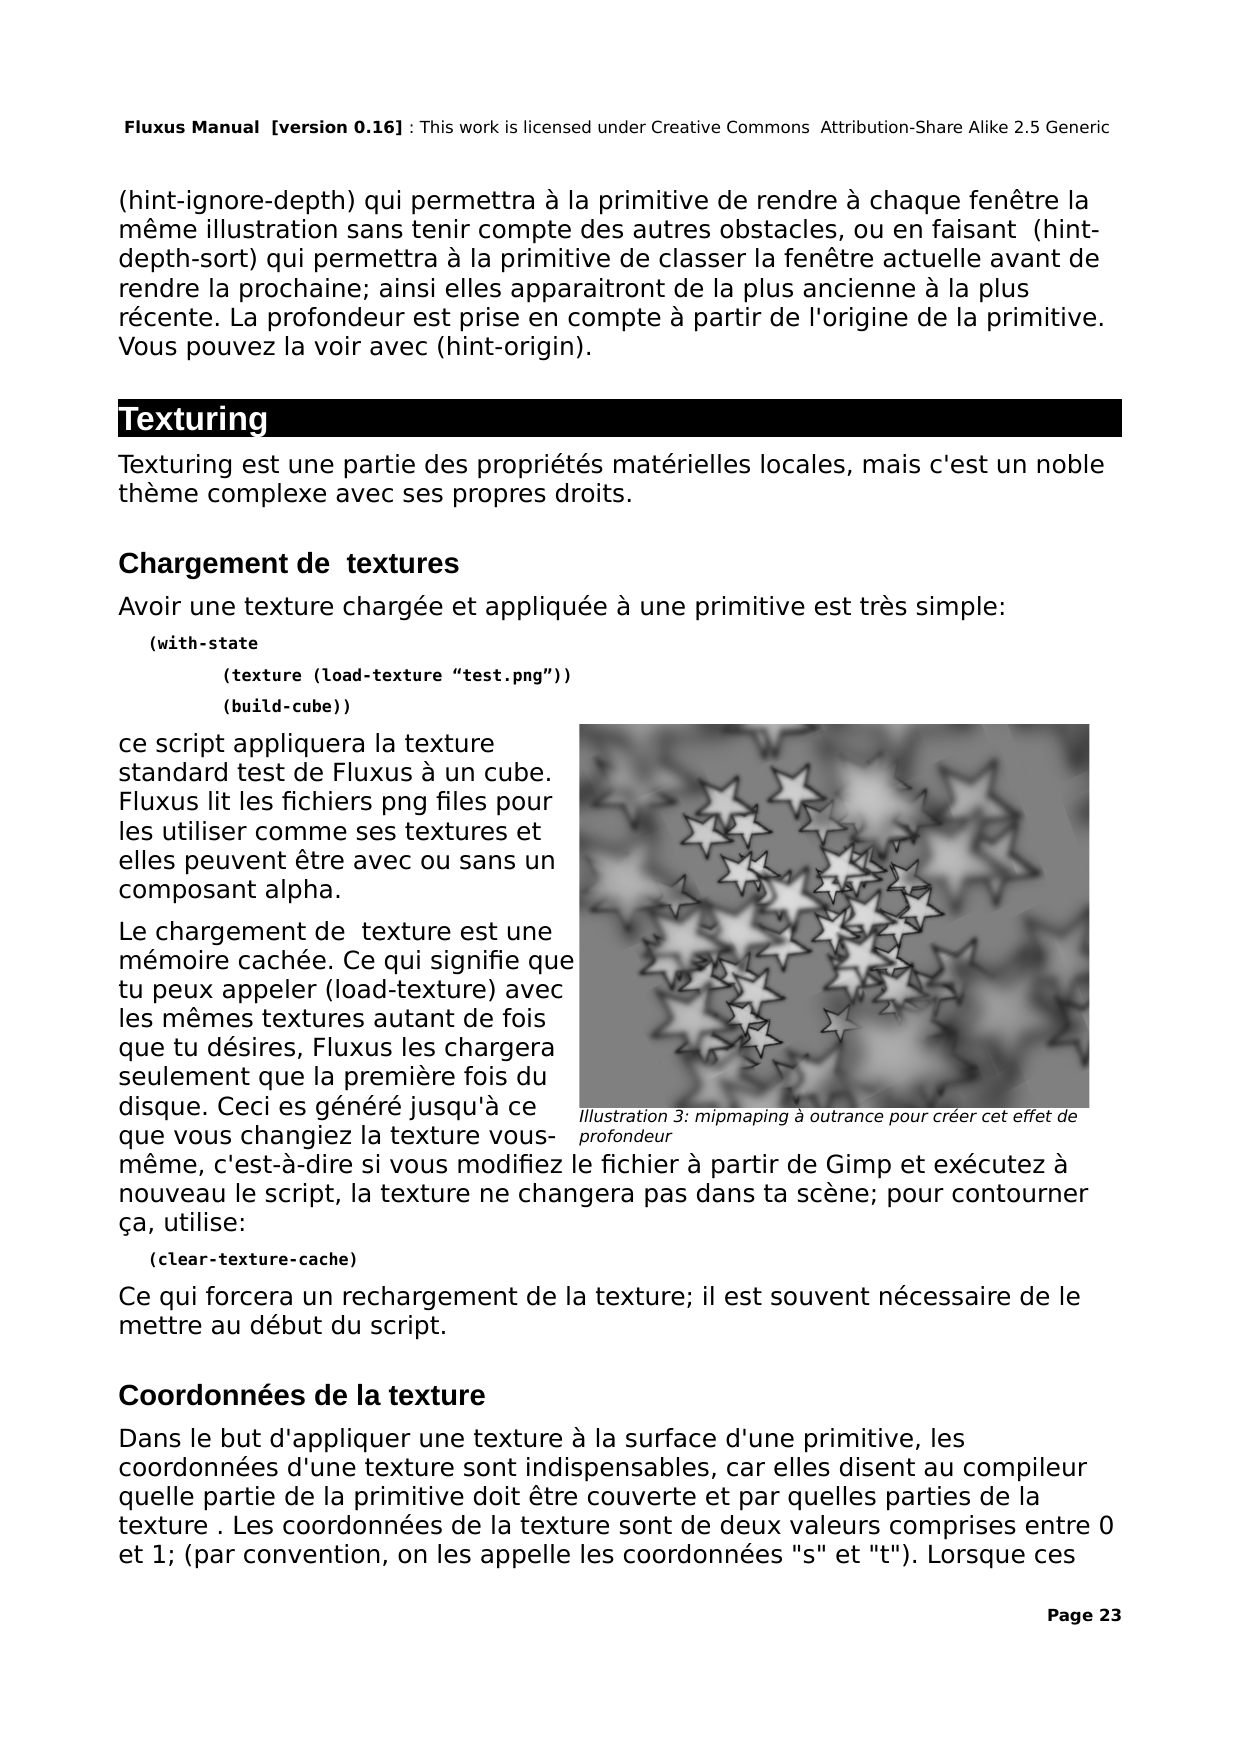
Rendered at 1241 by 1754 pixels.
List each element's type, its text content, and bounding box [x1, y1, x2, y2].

text Dans le but d'appliquer une texture à la surface d'une primitive, les coordonnées d'une texture sont indispensables, car elles disent au compileur quelle partie de la primitive doit être couverte et par quelles parties de la texture . Les coordonnées de la texture sont de deux valeurs comprises entre 0 et 1; (par convention, on les appelle les coordonnées "s" et "t"). Lorsque ces [118, 1424, 1122, 1569]
text ce script appliquera la texture standard test de Fluxus à un cube. Fluxus lit les fichiers png files pour les utiliser comme ses textures et elles peuvent être avec ou sans un composant alpha. [118, 729, 579, 904]
text Texturing est une partie des propriétés matérielles locales, mais c'est un noble thème complexe avec ses propres droits. [118, 450, 1122, 508]
subtitle Texturing [118, 399, 1122, 437]
subtitle Coordonnées de la texture [118, 1378, 1122, 1411]
text (with-state [148, 633, 1122, 653]
picture [579, 724, 1090, 1108]
text Avoir une texture chargée et appliquée à une primitive est très simple: [118, 592, 1122, 621]
text (hint-ignore-depth) qui permettra à la primitive de rendre à chaque fenêtre la même illustration sans tenir compte des autres obstacles, ou en faisant (hint-depth-sort) qui permettra à la primitive de classer la fenêtre actuelle avant de rendre la prochaine; ainsi elles apparaitront de la plus ancienne à la plus récente. La profondeur est prise en compte à partir de l'origine de la primitive. Vous pouvez la voir avec (hint-origin). [118, 186, 1122, 361]
text [1090, 729, 1122, 904]
text Le chargement de texture est une mémoire cachée. Ce qui signifie que tu peux appeler (load-texture) avec les mêmes textures autant de fois que tu désires, Fluxus les chargera seulement que la première fois du disque. Ceci es généré jusqu'à ce que vous changiez la texture vous-même, c'est-à-dire si vous modifiez le fichier à partir de Gimp et exécutez à nouveau le script, la texture ne changera pas dans ta scène; pour contourner ça, utilise: [118, 917, 1122, 1237]
subtitle Chargement de textures [118, 546, 1122, 579]
text Illustration 3: mipmaping à outrance pour créer cet effet de profondeur [579, 1108, 1089, 1146]
text Ce qui forcera un rechargement de la texture; il est souvent nécessaire de le mettre au début du script. [118, 1282, 1122, 1340]
text (texture (load-texture “test.png”)) [148, 665, 1122, 685]
text (build-cube)) [148, 697, 1122, 724]
text (clear-texture-cache) [148, 1250, 1122, 1269]
